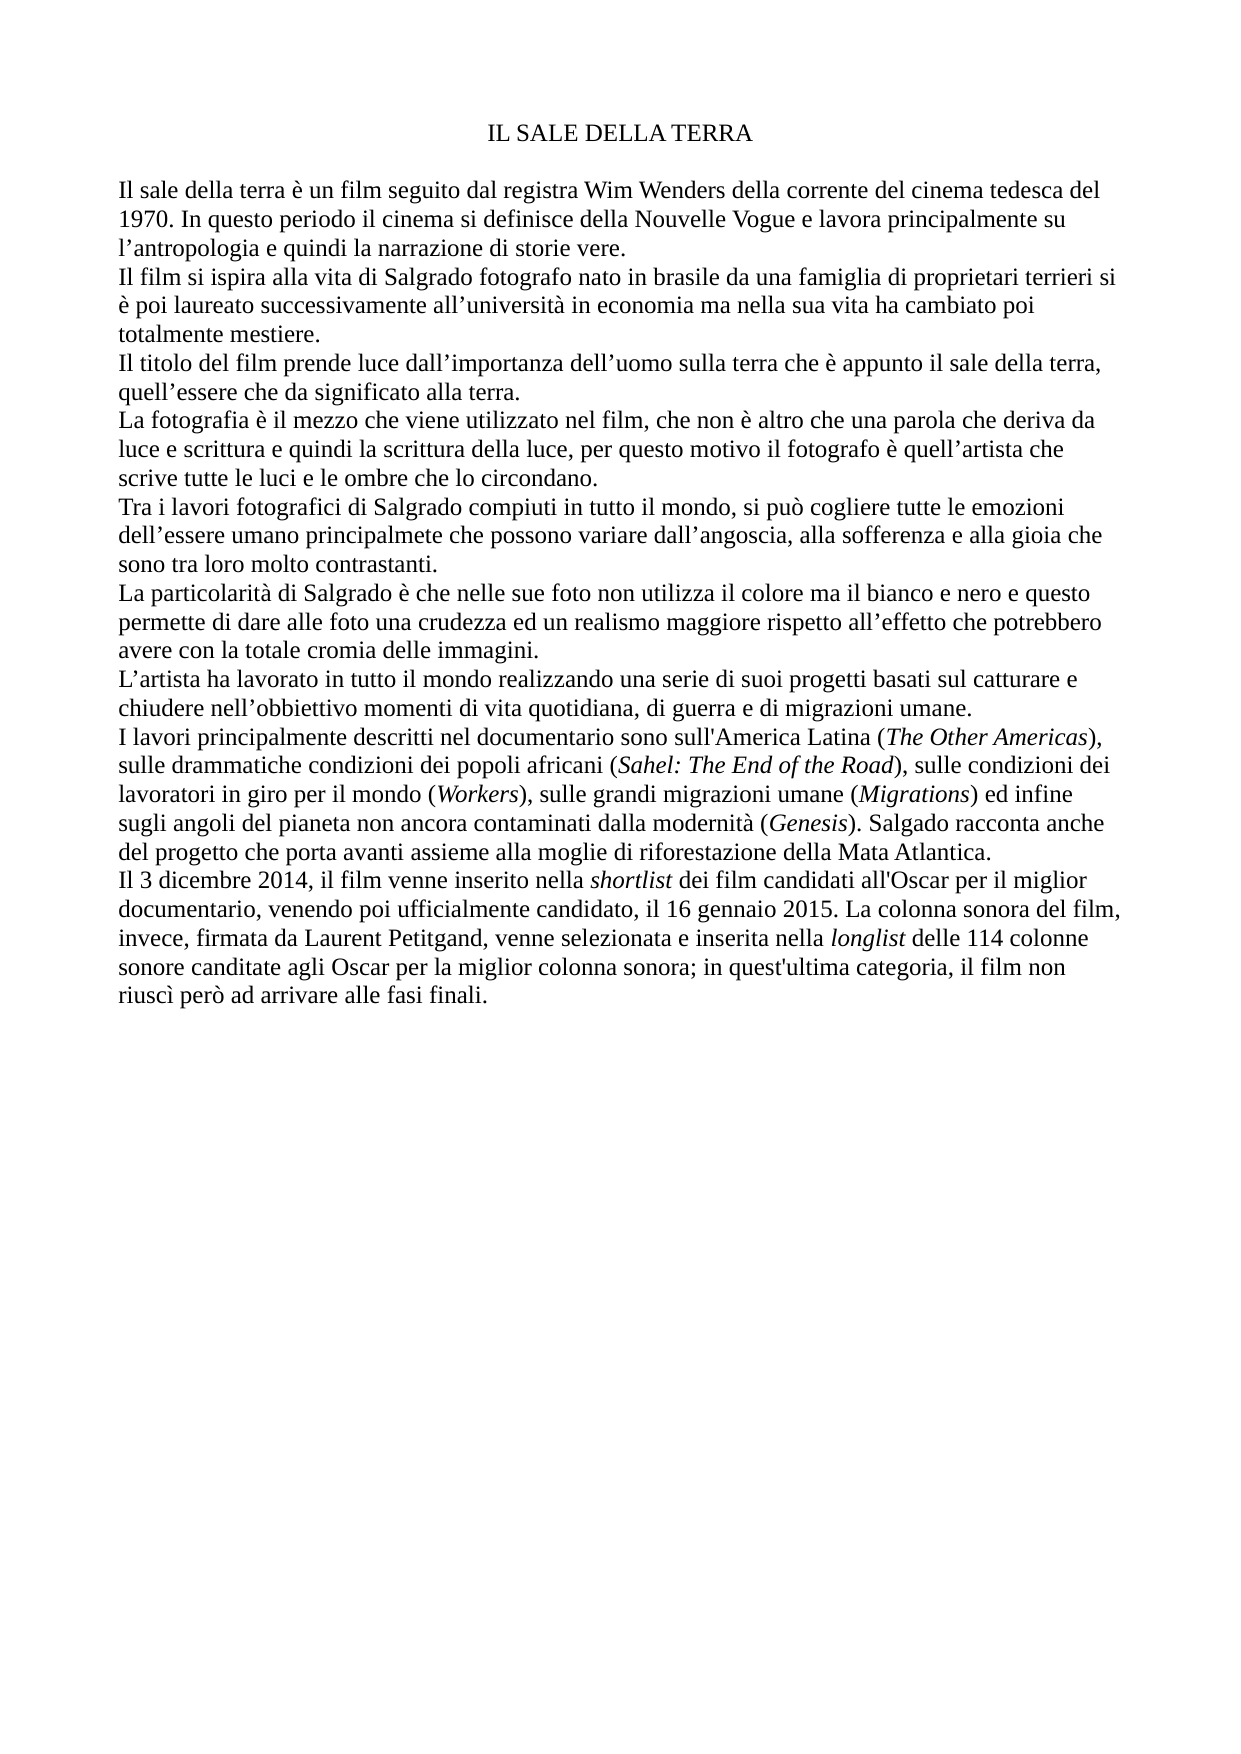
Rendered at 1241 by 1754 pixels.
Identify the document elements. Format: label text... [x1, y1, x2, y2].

text Il film si ispira alla vita di Salgrado fotografo nato in brasile da una famiglia di proprietari terrieri si è poi laureato successivamente all’università in economia ma nella sua vita ha cambiato poi totalmente mestiere. [118, 262, 1122, 348]
text I lavori principalmente descritti nel documentario sono sull'America Latina (The Other Americas), sulle drammatiche condizioni dei popoli africani (Sahel: The End of the Road), sulle condizioni dei lavoratori in giro per il mondo (Workers), sulle grandi migrazioni umane (Migrations) ed infine sugli angoli del pianeta non ancora contaminati dalla modernità (Genesis). Salgado racconta anche del progetto che porta avanti assieme alla moglie di riforestazione della Mata Atlantica. [118, 722, 1122, 866]
text Il titolo del film prende luce dall’importanza dell’uomo sulla terra che è appunto il sale della terra, quell’essere che da significato alla terra. [118, 348, 1122, 406]
text Il sale della terra è un film seguito dal registra Wim Wenders della corrente del cinema tedesca del 1970. In questo periodo il cinema si definisce della Nouvelle Vogue e lavora principalmente su l’antropologia e quindi la narrazione di storie vere. [118, 176, 1122, 262]
text L’artista ha lavorato in tutto il mondo realizzando una serie di suoi progetti basati sul catturare e chiudere nell’obbiettivo momenti di vita quotidiana, di guerra e di migrazioni umane. [118, 664, 1122, 722]
text IL SALE DELLA TERRA [118, 118, 1122, 147]
text Tra i lavori fotografici di Salgrado compiuti in tutto il mondo, si può cogliere tutte le emozioni dell’essere umano principalmete che possono variare dall’angoscia, alla sofferenza e alla gioia che sono tra loro molto contrastanti. [118, 492, 1122, 578]
text Il 3 dicembre 2014, il film venne inserito nella shortlist dei film candidati all'Oscar per il miglior documentario, venendo poi ufficialmente candidato, il 16 gennaio 2015. La colonna sonora del film, invece, firmata da Laurent Petitgand, venne selezionata e inserita nella longlist delle 114 colonne sonore canditate agli Oscar per la miglior colonna sonora; in quest'ultima categoria, il film non riuscì però ad arrivare alle fasi finali. [118, 866, 1122, 1009]
text La particolarità di Salgrado è che nelle sue foto non utilizza il colore ma il bianco e nero e questo permette di dare alle foto una crudezza ed un realismo maggiore rispetto all’effetto che potrebbero avere con la totale cromia delle immagini. [118, 578, 1122, 664]
text La fotografia è il mezzo che viene utilizzato nel film, che non è altro che una parola che deriva da luce e scrittura e quindi la scrittura della luce, per questo motivo il fotografo è quell’artista che scrive tutte le luci e le ombre che lo circondano. [118, 406, 1122, 492]
